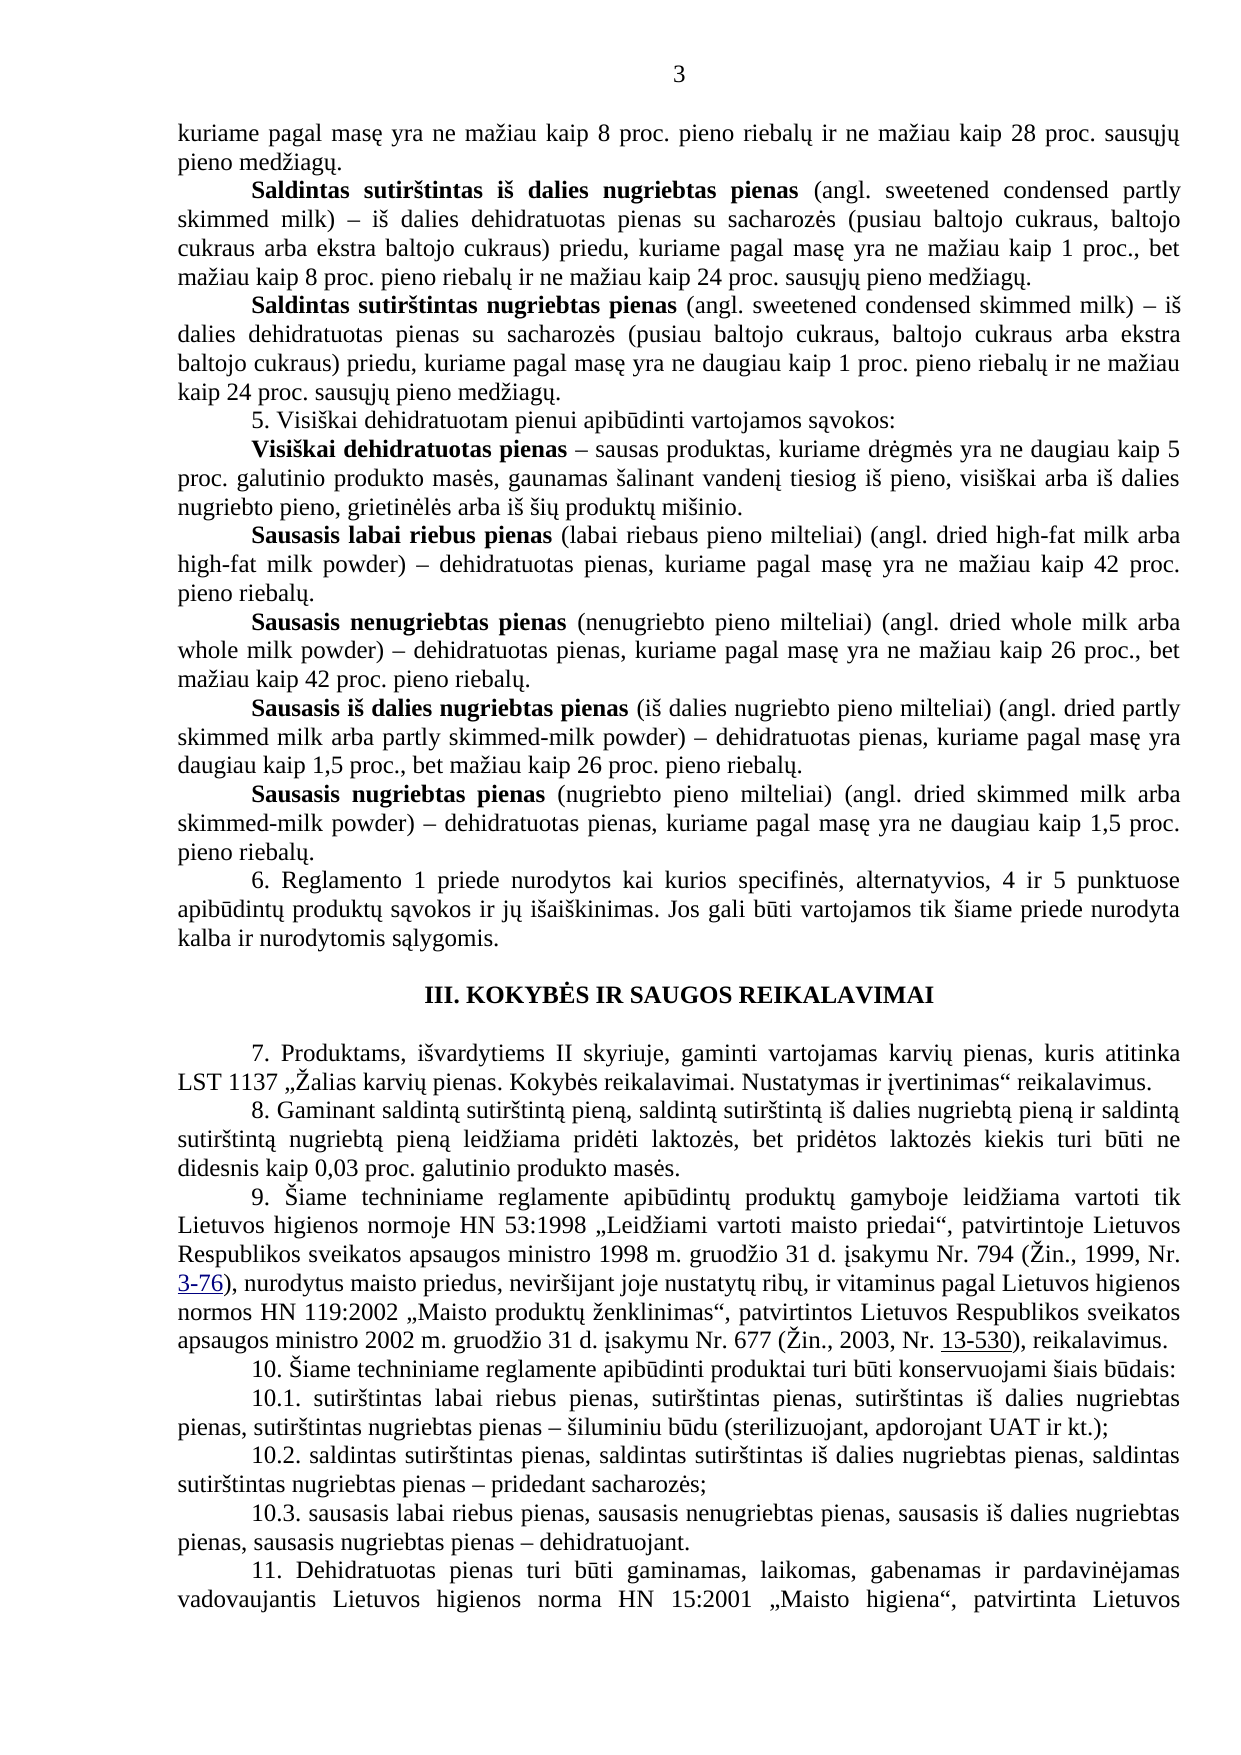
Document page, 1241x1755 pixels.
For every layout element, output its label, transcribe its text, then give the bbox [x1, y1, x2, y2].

text III. KOKYBĖS IR SAUGOS REIKALAVIMAI [177, 981, 1181, 1009]
text Sausasis nenugriebtas pienas (nenugriebto pieno milteliai) (angl. dried whole milk arba whole milk powder) – dehidratuotas pienas, kuriame pagal masę yra ne mažiau kaip 26 proc., bet mažiau kaip 42 proc. pieno riebalų. [177, 607, 1181, 693]
text Sausasis iš dalies nugriebtas pienas (iš dalies nugriebto pieno milteliai) (angl. dried partly skimmed milk arba partly skimmed-milk powder) – dehidratuotas pienas, kuriame pagal masę yra daugiau kaip 1,5 proc., bet mažiau kaip 26 proc. pieno riebalų. [177, 693, 1181, 779]
text 10.2. saldintas sutirštintas pienas, saldintas sutirštintas iš dalies nugriebtas pienas, saldintas sutirštintas nugriebtas pienas – pridedant sacharozės; [177, 1441, 1181, 1498]
text 9. Šiame techniniame reglamente apibūdintų produktų gamyboje leidžiama vartoti tik Lietuvos higienos normoje HN 53:1998 „Leidžiami vartoti maisto priedai“, patvirtintoje Lietuvos Respublikos sveikatos apsaugos ministro 1998 m. gruodžio 31 d. įsakymu Nr. 794 (Žin., 1999, Nr. 3-76), nurodytus maisto priedus, neviršijant joje nustatytų ribų, ir vitaminus pagal Lietuvos higienos normos HN 119:2002 „Maisto produktų ženklinimas“, patvirtintos Lietuvos Respublikos sveikatos apsaugos ministro 2002 m. gruodžio 31 d. įsakymu Nr. 677 (Žin., 2003, Nr. 13-530), reikalavimus. [177, 1182, 1181, 1354]
text Saldintas sutirštintas nugriebtas pienas (angl. sweetened condensed skimmed milk) – iš dalies dehidratuotas pienas su sacharozės (pusiau baltojo cukraus, baltojo cukraus arba ekstra baltojo cukraus) priedu, kuriame pagal masę yra ne daugiau kaip 1 proc. pieno riebalų ir ne mažiau kaip 24 proc. sausųjų pieno medžiagų. [177, 291, 1181, 406]
text 10.1. sutirštintas labai riebus pienas, sutirštintas pienas, sutirštintas iš dalies nugriebtas pienas, sutirštintas nugriebtas pienas – šiluminiu būdu (sterilizuojant, apdorojant UAT ir kt.); [177, 1383, 1181, 1441]
text 6. Reglamento 1 priede nurodytos kai kurios specifinės, alternatyvios, 4 ir 5 punktuose apibūdintų produktų sąvokos ir jų išaiškinimas. Jos gali būti vartojamos tik šiame priede nurodyta kalba ir nurodytomis sąlygomis. [177, 866, 1181, 952]
text Visiškai dehidratuotas pienas – sausas produktas, kuriame drėgmės yra ne daugiau kaip 5 proc. galutinio produkto masės, gaunamas šalinant vandenį tiesiog iš pieno, visiškai arba iš dalies nugriebto pieno, grietinėlės arba iš šių produktų mišinio. [177, 434, 1181, 521]
text 10. Šiame techniniame reglamente apibūdinti produktai turi būti konservuojami šiais būdais: [177, 1354, 1181, 1383]
text 5. Visiškai dehidratuotam pienui apibūdinti vartojamos sąvokos: [177, 406, 1181, 434]
text kuriame pagal masę yra ne mažiau kaip 8 proc. pieno riebalų ir ne mažiau kaip 28 proc. sausųjų pieno medžiagų. [177, 118, 1181, 176]
text 7. Produktams, išvardytiems II skyriuje, gaminti vartojamas karvių pienas, kuris atitinka LST 1137 „Žalias karvių pienas. Kokybės reikalavimai. Nustatymas ir įvertinimas“ reikalavimus. [177, 1038, 1181, 1096]
text Sausasis nugriebtas pienas (nugriebto pieno milteliai) (angl. dried skimmed milk arba skimmed-milk powder) – dehidratuotas pienas, kuriame pagal masę yra ne daugiau kaip 1,5 proc. pieno riebalų. [177, 779, 1181, 866]
text Sausasis labai riebus pienas (labai riebaus pieno milteliai) (angl. dried high-fat milk arba high-fat milk powder) – dehidratuotas pienas, kuriame pagal masę yra ne mažiau kaip 42 proc. pieno riebalų. [177, 521, 1181, 607]
text 11. Dehidratuotas pienas turi būti gaminamas, laikomas, gabenamas ir pardavinėjamas vadovaujantis Lietuvos higienos norma HN 15:2001 „Maisto higiena“, patvirtinta Lietuvos [177, 1556, 1181, 1613]
text 8. Gaminant saldintą sutirštintą pieną, saldintą sutirštintą iš dalies nugriebtą pieną ir saldintą sutirštintą nugriebtą pieną leidžiama pridėti laktozės, bet pridėtos laktozės kiekis turi būti ne didesnis kaip 0,03 proc. galutinio produkto masės. [177, 1096, 1181, 1182]
text 10.3. sausasis labai riebus pienas, sausasis nenugriebtas pienas, sausasis iš dalies nugriebtas pienas, sausasis nugriebtas pienas – dehidratuojant. [177, 1498, 1181, 1556]
text Saldintas sutirštintas iš dalies nugriebtas pienas (angl. sweetened condensed partly skimmed milk) – iš dalies dehidratuotas pienas su sacharozės (pusiau baltojo cukraus, baltojo cukraus arba ekstra baltojo cukraus) priedu, kuriame pagal masę yra ne mažiau kaip 1 proc., bet mažiau kaip 8 proc. pieno riebalų ir ne mažiau kaip 24 proc. sausųjų pieno medžiagų. [177, 176, 1181, 291]
